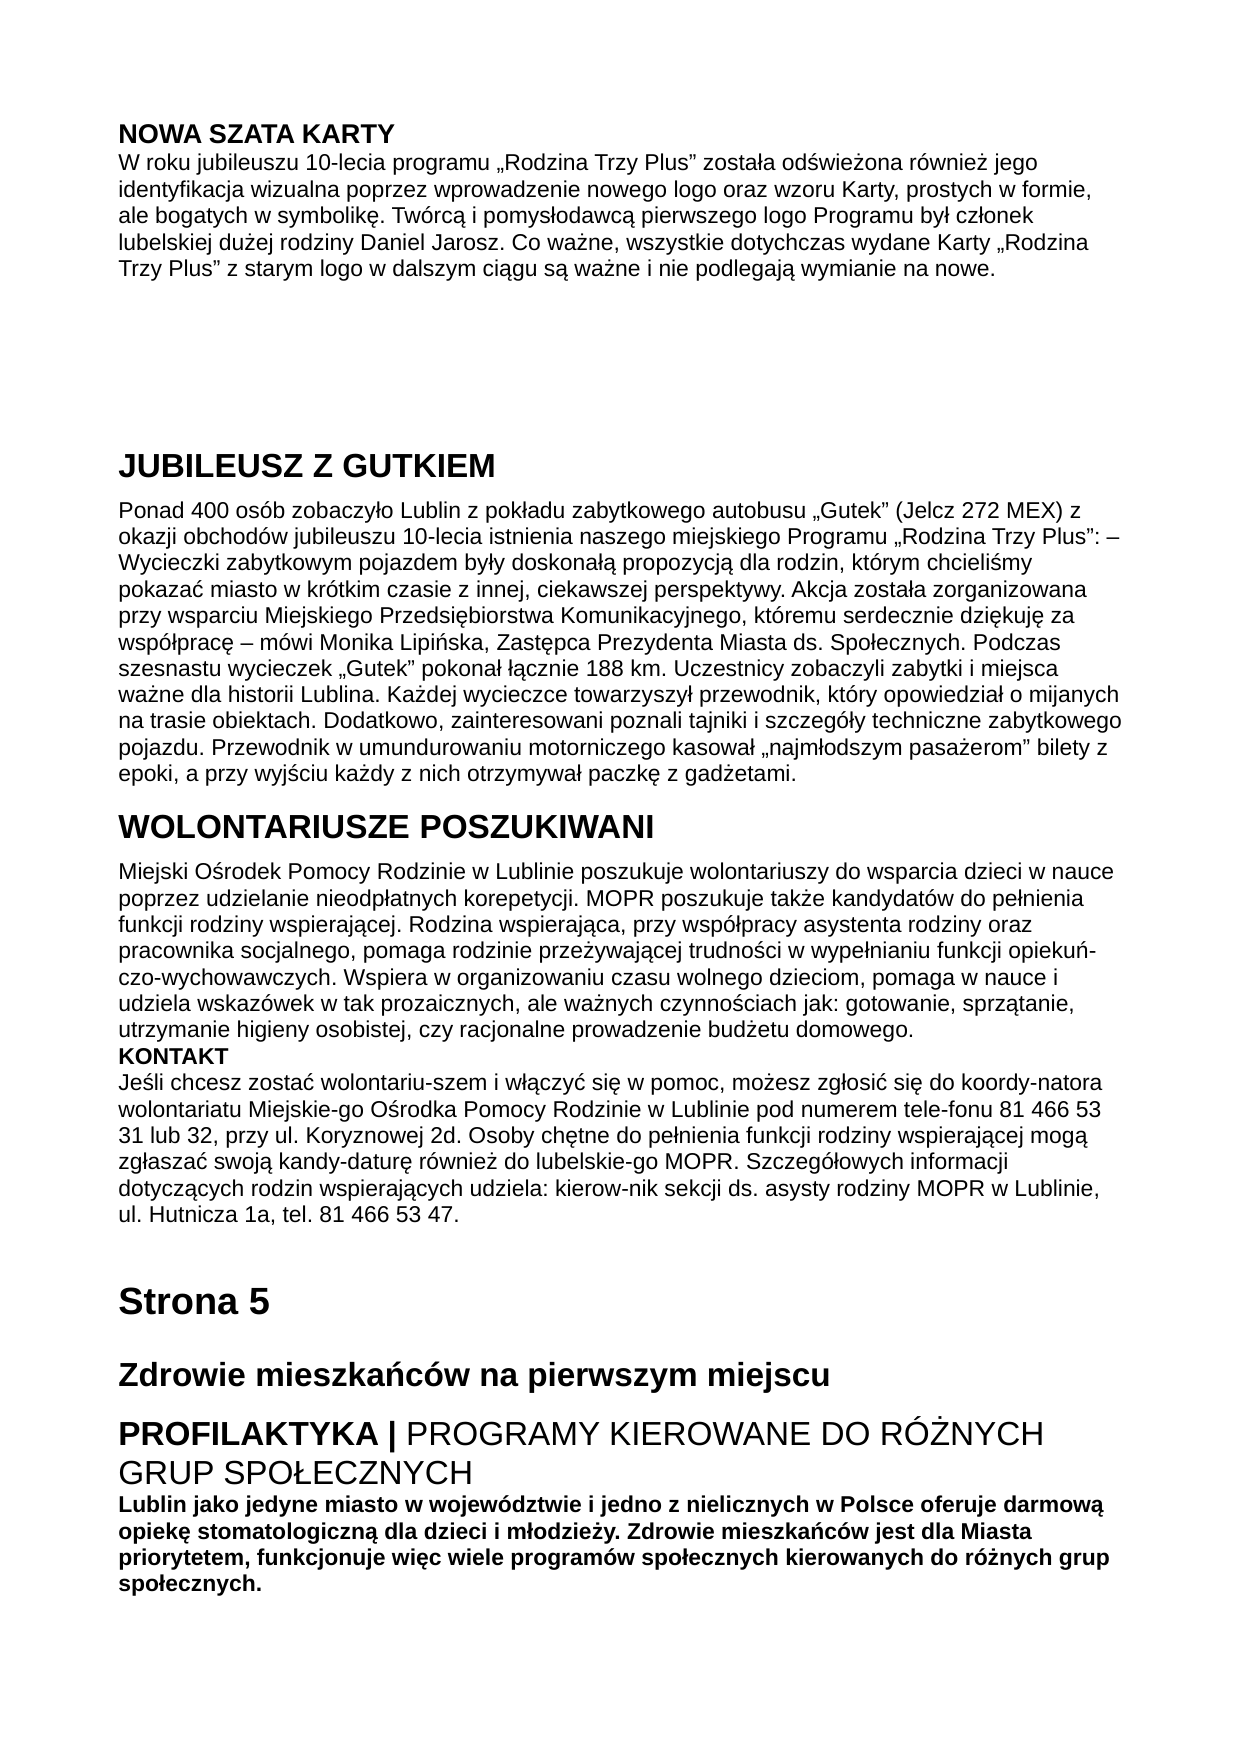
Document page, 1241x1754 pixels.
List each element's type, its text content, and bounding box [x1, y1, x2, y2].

text KONTAKT [118, 1043, 1122, 1069]
text Jeśli chcesz zostać wolontariu-szem i włączyć się w pomoc, możesz zgłosić się do koordy-natora wolontariatu Miejskie-go Ośrodka Pomocy Rodzinie w Lublinie pod numerem tele-fonu 81 466 53 31 lub 32, przy ul. Koryznowej 2d. Osoby chętne do pełnienia funkcji rodziny wspierającej mogą zgłaszać swoją kandy-daturę również do lubelskie-go MOPR. Szczegółowych informacji dotyczących rodzin wspierających udziela: kierow-nik sekcji ds. asysty rodziny MOPR w Lublinie, ul. Hutnicza 1a, tel. 81 466 53 47. [118, 1069, 1122, 1227]
subtitle Strona 5 [118, 1279, 1122, 1322]
text W roku jubileuszu 10-lecia programu „Rodzina Trzy Plus” została odświeżona również jego identyfikacja wizualna poprzez wprowadzenie nowego logo oraz wzoru Karty, prostych w formie, ale bogatych w symbolikę. Twórcą i pomysłodawcą pierwszego logo Programu był członek lubelskiej dużej rodziny Daniel Jarosz. Co ważne, wszystkie dotychczas wydane Karty „Rodzina Trzy Plus” z starym logo w dalszym ciągu są ważne i nie podlegają wymianie na nowe. [118, 149, 1122, 281]
text NOWA SZATA KARTY [118, 118, 1122, 149]
subtitle Zdrowie mieszkańców na pierwszym miejscu [118, 1355, 1122, 1394]
subtitle JUBILEUSZ Z GUTKIEM [118, 446, 1122, 484]
subtitle WOLONTARIUSZE POSZUKIWANI [118, 807, 1122, 846]
text Miejski Ośrodek Pomocy Ro­dzinie w Lublinie poszukuje wolontariuszy do wsparcia dzieci w nauce poprzez udzielanie nie­odpłatnych korepetycji. MOPR poszukuje także kandydatów do pełnienia funkcji rodziny wspie­rającej. Rodzina wspierająca, przy współpracy asystenta rodziny oraz pracownika socjalnego, pomaga rodzinie przeżywającej trudności w wypełnianiu funkcji opiekuń­czo-wychowawczych. Wspiera w organizowaniu czasu wolne­go dzieciom, pomaga w nauce i udziela wskazówek w tak pro­zaicznych, ale ważnych czynno­ściach jak: gotowanie, sprzątanie, utrzymanie higieny osobistej, czy racjonalne prowadzenie budżetu domowego. [118, 858, 1122, 1043]
subtitle PROFILAKTYKA | PROGRAMY KIEROWANE DO RÓŻNYCH GRUP SPOŁECZNYCH [118, 1414, 1122, 1491]
text Lublin jako jedyne miasto w województwie i jedno z nielicznych w Polsce oferuje darmową opiekę stomatologiczną dla dzieci i młodzieży. Zdrowie mieszkańców jest dla Miasta priorytetem, funkcjonuje więc wiele programów społecznych kierowanych do różnych grup społecznych. [118, 1491, 1122, 1597]
text Ponad 400 osób zobaczyło Lu­blin z pokładu zabytkowego autobusu „Gutek” (Jelcz 272 MEX) z okazji obchodów jubileuszu 10-lecia istnienia naszego miej­skiego Programu „Rodzina Trzy Plus”: – Wycieczki zabytkowym pojazdem były doskonałą propo­zycją dla rodzin, którym chcieliśmy pokazać miasto w krótkim czasie z innej, ciekawszej perspektywy. Akcja została zorganizowana przy wsparciu Miejskiego Przedsiębior­stwa Komunikacyjnego, któremu serdecznie dziękuję za współpracę – mówi Monika Lipińska, Zastępca Prezydenta Miasta ds. Społecz­nych. Podczas szesnastu wycie­czek „Gutek” pokonał łącznie 188 km. Uczestnicy zobaczyli za­bytki i miejsca ważne dla historii Lublina. Każdej wycieczce towarzy­szył przewodnik, który opowiedział o mijanych na trasie obiektach. Dodatkowo, zainteresowani poznali tajniki i szczegóły techniczne za­bytkowego pojazdu. Przewodnik w umundurowaniu motorniczego kasował „najmłodszym pasaże­rom” bilety z epoki, a przy wyjściu każdy z nich otrzymywał paczkę z gadżetami. [118, 497, 1122, 787]
